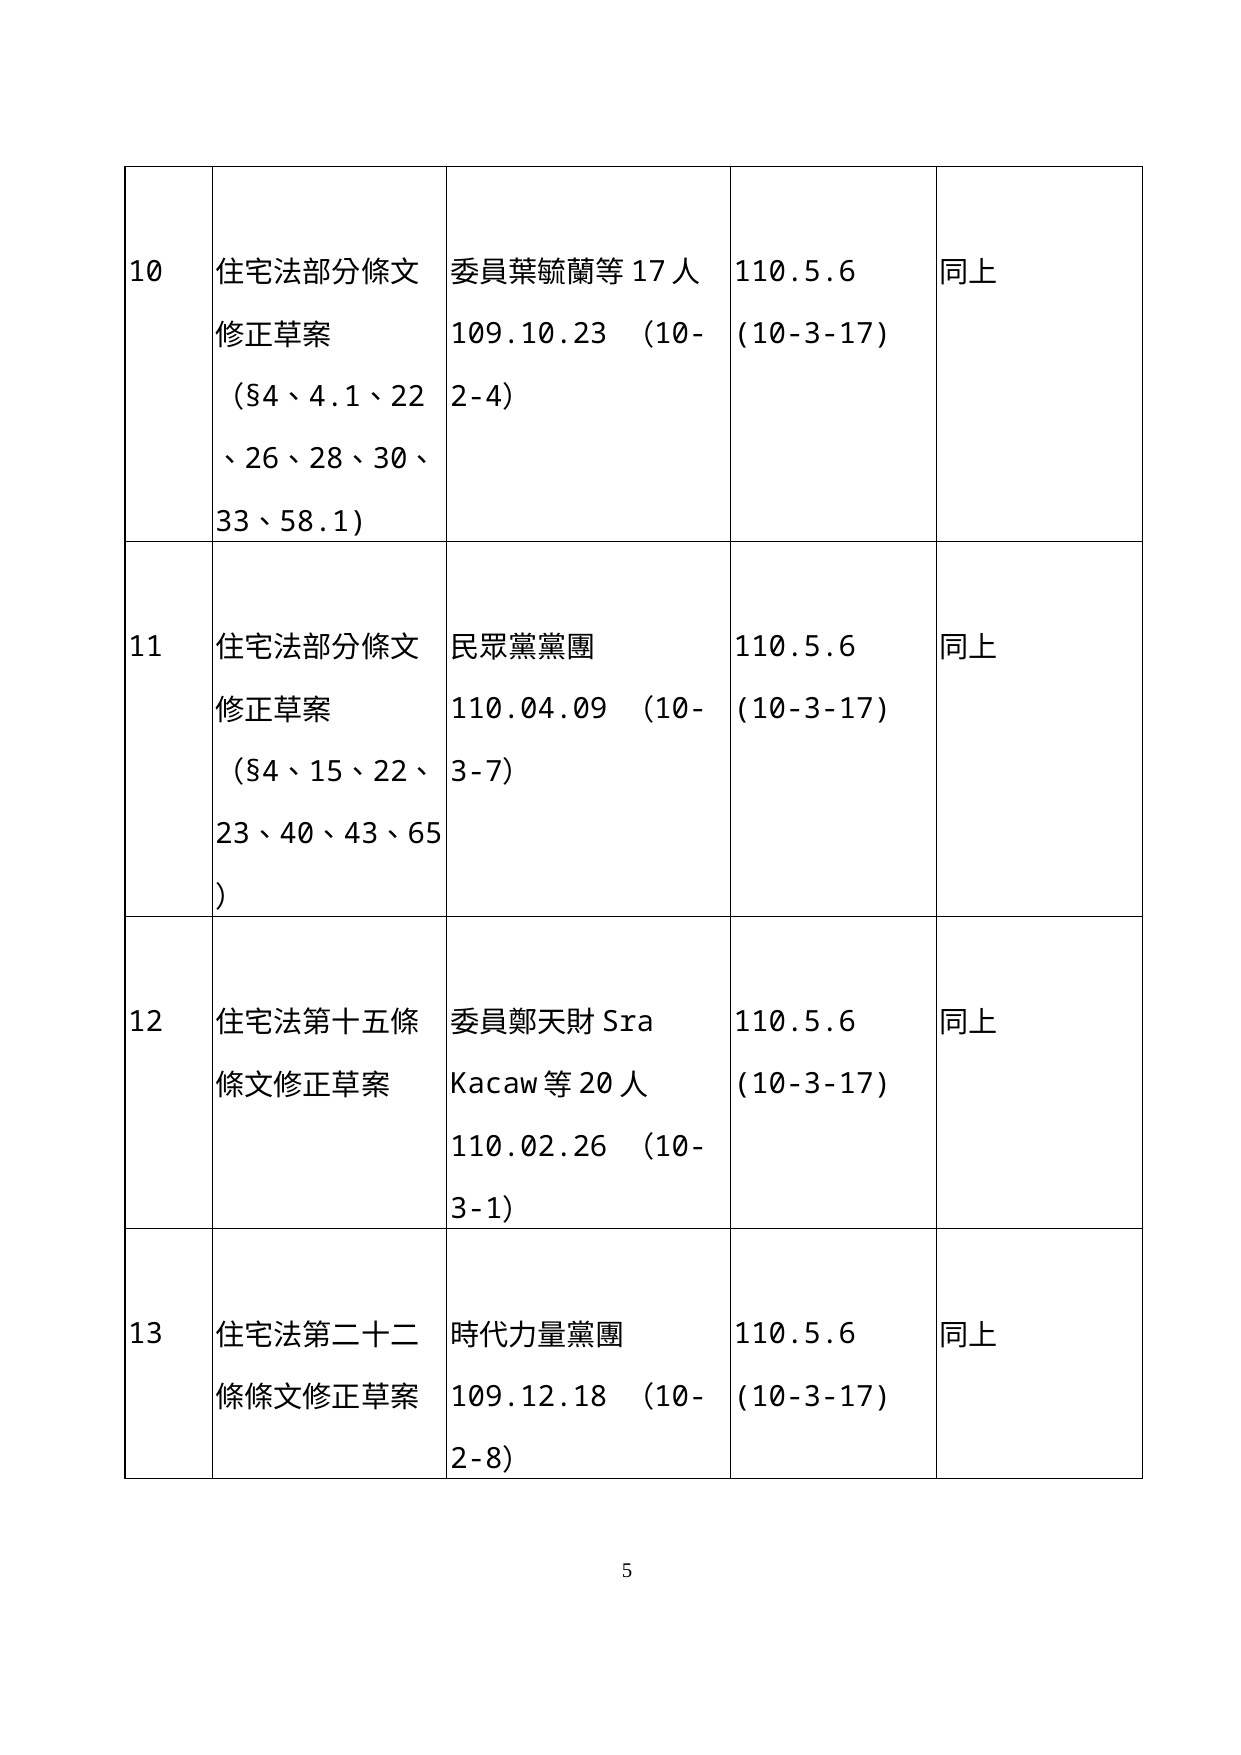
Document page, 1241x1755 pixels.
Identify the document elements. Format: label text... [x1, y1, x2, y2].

table_cell [126, 917, 212, 1228]
table_cell [126, 167, 212, 541]
table_cell 110.5.6 (10-3-17) [731, 167, 936, 541]
table_cell [1143, 541, 1147, 916]
table_cell 110.5.6 (10-3-17) [731, 917, 936, 1228]
table_cell [126, 542, 212, 916]
table_cell 住宅法第二十二條條文修正草案 [213, 1229, 446, 1478]
table_cell 110.5.6 (10-3-17) [731, 1229, 936, 1478]
table_cell 同上 [937, 917, 1142, 1228]
table_cell [1143, 1228, 1147, 1478]
table_cell 民眾黨黨團 110.04.09 （10-3-7） [447, 542, 730, 916]
table_cell 時代力量黨團 109.12.18 （10-2-8） [447, 1229, 730, 1478]
table_cell 同上 [937, 167, 1142, 541]
table_cell [1143, 916, 1147, 1228]
table_cell 委員鄭天財Sra Kacaw等20人 110.02.26 （10-3-1） [447, 917, 730, 1228]
table_cell 住宅法部分條文修正草案 （§4、15、22、23、40、43、65） [213, 542, 446, 916]
table_cell 110.5.6 (10-3-17) [731, 542, 936, 916]
table_cell 委員葉毓蘭等17人 109.10.23 （10-2-4） [447, 167, 730, 541]
table_cell [126, 1229, 212, 1478]
table_cell 同上 [937, 542, 1142, 916]
table_cell 住宅法第十五條條文修正草案 [213, 917, 446, 1228]
table_cell 住宅法部分條文修正草案 （§4、4.1、22、26、28、30、33、58.1) [213, 167, 446, 541]
table_cell [1143, 166, 1147, 541]
table_cell 同上 [937, 1229, 1142, 1478]
